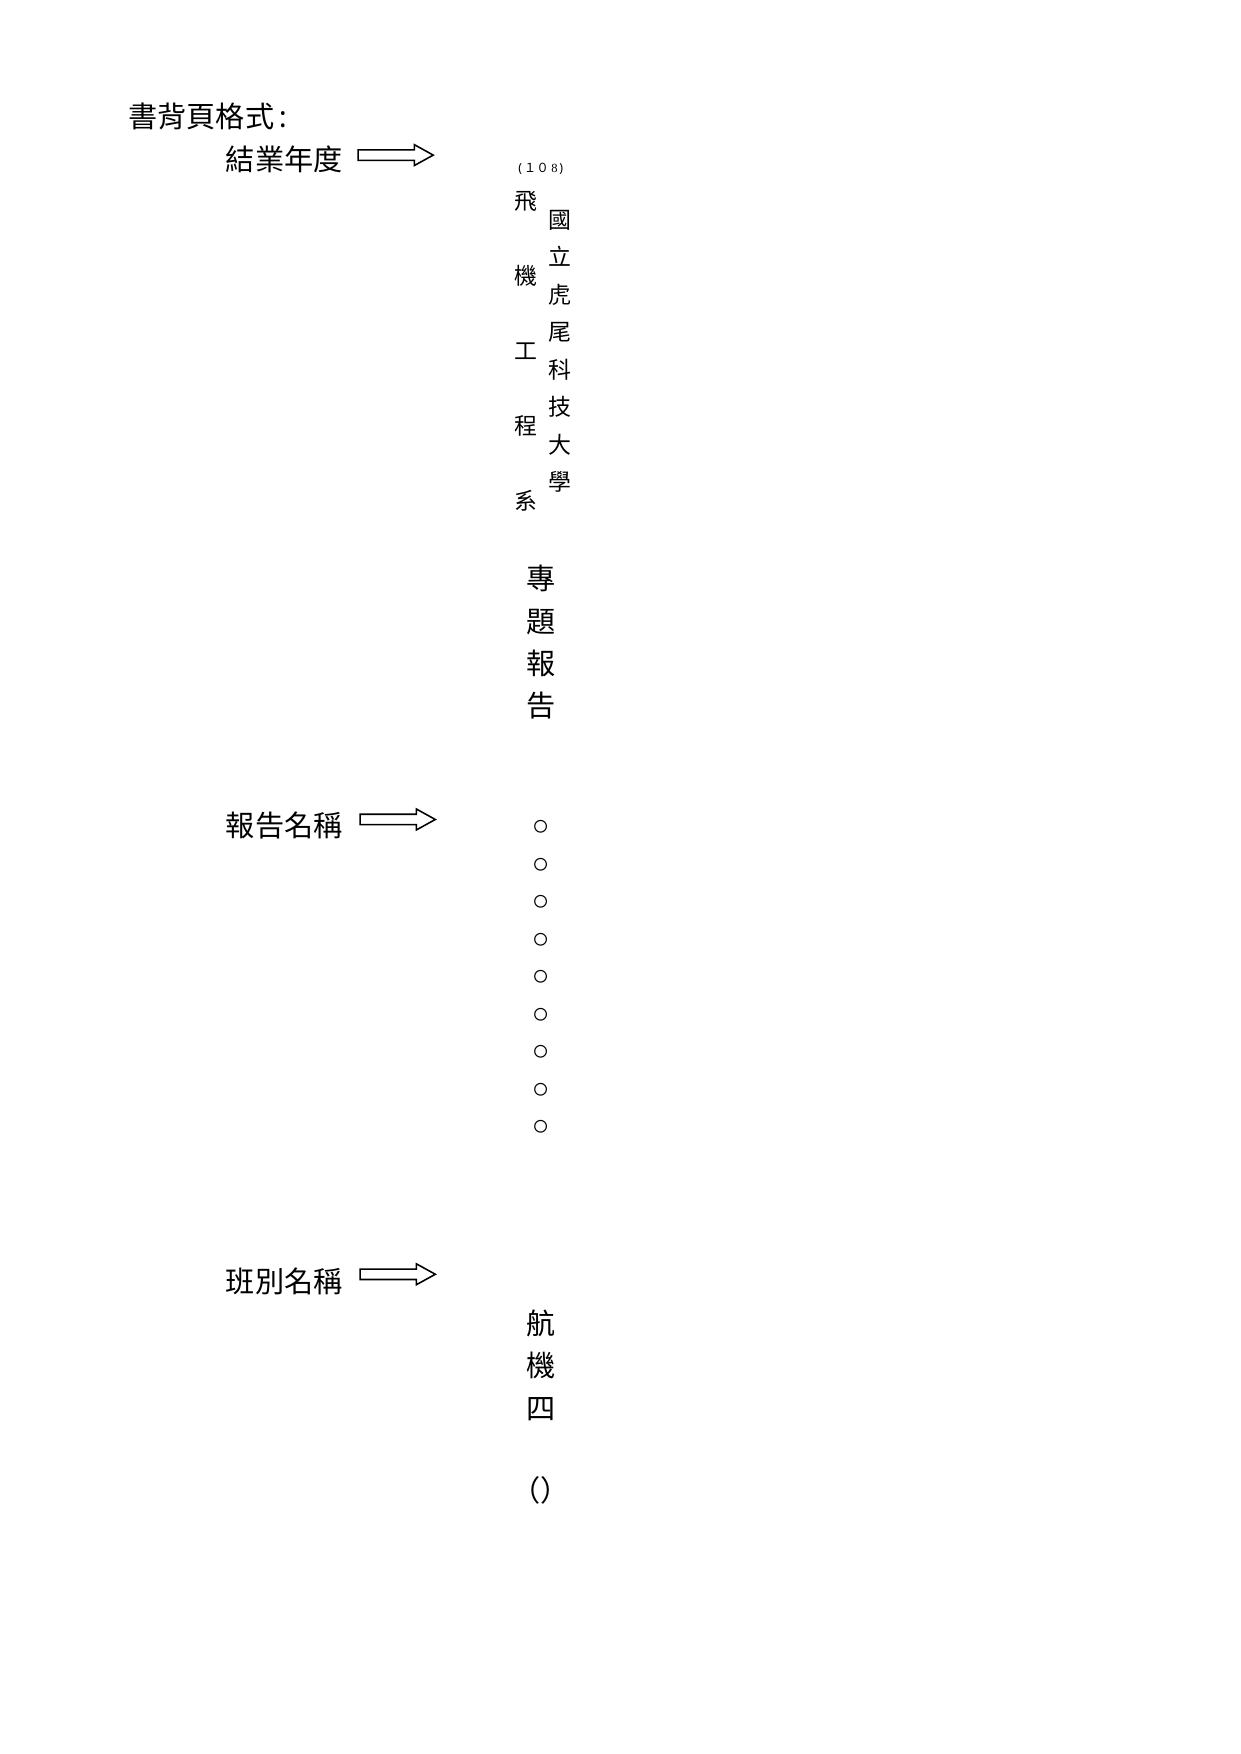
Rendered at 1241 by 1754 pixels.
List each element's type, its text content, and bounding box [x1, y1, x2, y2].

table_header 結業年度 [128, 136, 440, 179]
table_cell [128, 516, 440, 765]
text 書背頁格式: [128, 94, 1144, 136]
table_cell 班別名稱 [128, 1182, 440, 1587]
table_cell [440, 516, 506, 765]
table_cell [440, 765, 506, 1182]
table_cell [128, 179, 440, 516]
table_cell [440, 1182, 506, 1587]
table_cell 國立虎尾科技大學 [546, 179, 575, 516]
table_cell [440, 179, 506, 516]
table_cell ○ ○ ○ ○ ○ ○ ○ ○ ○ [506, 765, 575, 1182]
table_cell 飛 機 工 程 系 [506, 179, 546, 516]
table_cell 報告名稱 [128, 765, 440, 1182]
table_cell 專 題 報 告 [506, 516, 575, 765]
table_header [440, 136, 506, 179]
table_header (１０8) [506, 136, 575, 179]
table_cell 航 機 四 （） [506, 1182, 575, 1587]
